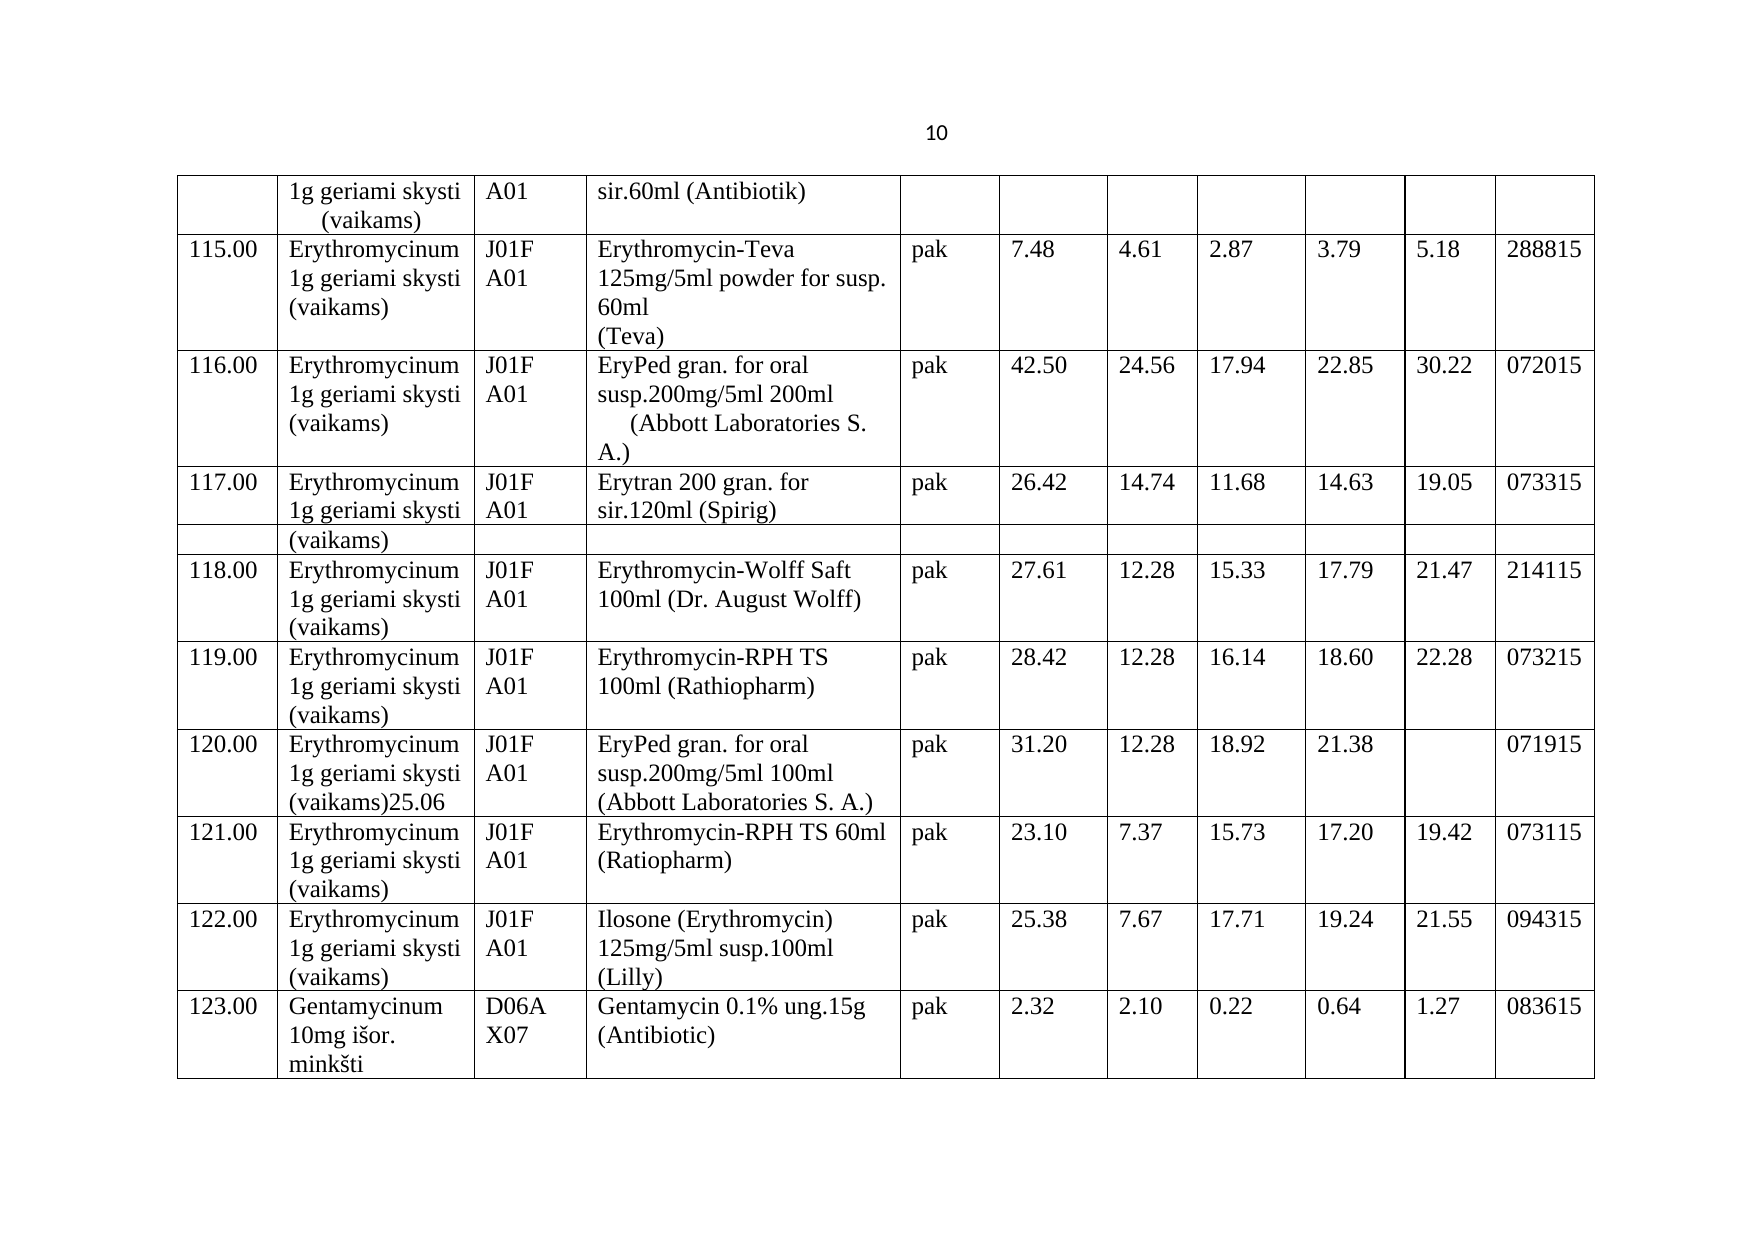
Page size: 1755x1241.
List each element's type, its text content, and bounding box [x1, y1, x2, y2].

table_cell 2.32 [1000, 991, 1107, 1078]
table_cell J01F A01 [475, 904, 586, 990]
table_cell J01F A01 [475, 730, 586, 816]
table_cell 5.18 [1406, 235, 1495, 349]
table_cell sir.60ml (Antibiotik) [587, 176, 900, 233]
table_cell 288815 [1496, 235, 1594, 349]
table_cell Erythromycinum 1g geriami skysti (vaikams) [278, 235, 474, 349]
table_cell Erythromycinum 1g geriami skysti (vaikams) [278, 351, 474, 466]
table_cell 42.50 [1000, 351, 1107, 466]
table_cell Erythromycinum 1g geriami skysti (vaikams) [278, 642, 474, 728]
table_cell Erythromycin-RPH TS 100ml (Rathiopharm) [587, 642, 900, 728]
table_cell 15.73 [1198, 817, 1305, 903]
table_cell 7.67 [1108, 904, 1197, 990]
table_cell [1306, 176, 1404, 233]
table_cell 117.00 [178, 467, 277, 524]
table_cell pak [901, 730, 999, 816]
table_cell [475, 525, 586, 554]
table_cell 2.87 [1198, 235, 1305, 349]
table_cell 116.00 [178, 351, 277, 466]
table_cell 28.42 [1000, 642, 1107, 728]
table_cell 7.48 [1000, 235, 1107, 349]
table_cell 21.47 [1406, 555, 1495, 641]
table_cell [1198, 525, 1305, 554]
table_cell 1g geriami skysti (vaikams) [278, 176, 474, 233]
table_cell 2.10 [1108, 991, 1197, 1078]
table_cell 25.38 [1000, 904, 1107, 990]
table_cell 121.00 [178, 817, 277, 903]
table_cell 0.64 [1306, 991, 1404, 1078]
table_cell pak [901, 991, 999, 1078]
table_cell [178, 525, 277, 554]
table_cell 120.00 [178, 730, 277, 816]
table_cell J01F A01 [475, 642, 586, 728]
table_cell J01F A01 [475, 235, 586, 349]
table_cell 073315 [1496, 467, 1594, 524]
table_cell Erythromycin-Teva 125mg/5ml powder for susp. 60ml (Teva) [587, 235, 900, 349]
table_cell [1496, 525, 1594, 554]
table_cell 1.27 [1406, 991, 1495, 1078]
table_cell pak [901, 904, 999, 990]
table_cell pak [901, 817, 999, 903]
table_cell pak [901, 642, 999, 728]
table_cell 3.79 [1306, 235, 1404, 349]
table_cell D06A X07 [475, 991, 586, 1078]
table_cell 123.00 [178, 991, 277, 1078]
table_cell Gentamycin 0.1% ung.15g (Antibiotic) [587, 991, 900, 1078]
table_cell [1198, 176, 1305, 233]
table_cell 083615 [1496, 991, 1594, 1078]
table_cell pak [901, 235, 999, 349]
table_cell 17.79 [1306, 555, 1404, 641]
table_cell Erythromycin-Wolff Saft 100ml (Dr. August Wolff) [587, 555, 900, 641]
table_cell (vaikams) [278, 525, 474, 554]
table_cell 12.28 [1108, 555, 1197, 641]
table_cell 26.42 [1000, 467, 1107, 524]
table_cell pak [901, 351, 999, 466]
table_cell 0.22 [1198, 991, 1305, 1078]
table_cell 17.71 [1198, 904, 1305, 990]
table_cell [1000, 176, 1107, 233]
table_cell 072015 [1496, 351, 1594, 466]
table_cell J01F A01 [475, 817, 586, 903]
table_cell [1108, 176, 1197, 233]
table_cell EryPed gran. for oral susp.200mg/5ml 100ml (Abbott Laboratories S. A.) [587, 730, 900, 816]
table_cell Erythromycin-RPH TS 60ml (Ratiopharm) [587, 817, 900, 903]
table_cell J01F A01 [475, 555, 586, 641]
table_cell 27.61 [1000, 555, 1107, 641]
table_cell 073115 [1496, 817, 1594, 903]
table_cell 073215 [1496, 642, 1594, 728]
table_cell 16.14 [1198, 642, 1305, 728]
table_cell Erythromycinum 1g geriami skysti (vaikams) [278, 817, 474, 903]
table_cell 24.56 [1108, 351, 1197, 466]
table_cell 30.22 [1406, 351, 1495, 466]
table_cell [1406, 176, 1495, 233]
table_cell 115.00 [178, 235, 277, 349]
table_cell 14.74 [1108, 467, 1197, 524]
table_cell Erytran 200 gran. for sir.120ml (Spirig) [587, 467, 900, 524]
table_cell [901, 525, 999, 554]
table_cell 12.28 [1108, 642, 1197, 728]
table_cell 214115 [1496, 555, 1594, 641]
table_cell 122.00 [178, 904, 277, 990]
table_cell [1406, 730, 1495, 816]
table_cell [1406, 525, 1495, 554]
table_cell Erythromycinum 1g geriami skysti (vaikams) [278, 904, 474, 990]
table_cell A01 [475, 176, 586, 233]
table_cell 7.37 [1108, 817, 1197, 903]
table_cell [1496, 176, 1594, 233]
table_cell 15.33 [1198, 555, 1305, 641]
table_cell [1306, 525, 1404, 554]
table_cell J01F A01 [475, 467, 586, 524]
table_cell 14.63 [1306, 467, 1404, 524]
table_cell 21.38 [1306, 730, 1404, 816]
table_cell 22.28 [1406, 642, 1495, 728]
table_cell J01F A01 [475, 351, 586, 466]
table_cell Gentamycinum 10mg išor. minkšti [278, 991, 474, 1078]
table_cell [587, 525, 900, 554]
table_cell 071915 [1496, 730, 1594, 816]
table_cell Ilosone (Erythromycin) 125mg/5ml susp.100ml (Lilly) [587, 904, 900, 990]
table_cell EryPed gran. for oral susp.200mg/5ml 200ml (Abbott Laboratories S. A.) [587, 351, 900, 466]
table_cell 119.00 [178, 642, 277, 728]
table_cell 11.68 [1198, 467, 1305, 524]
table_cell 118.00 [178, 555, 277, 641]
table_cell pak [901, 555, 999, 641]
table_cell 23.10 [1000, 817, 1107, 903]
table_cell [178, 176, 277, 233]
table_cell 17.94 [1198, 351, 1305, 466]
table_cell 18.60 [1306, 642, 1404, 728]
table_cell 22.85 [1306, 351, 1404, 466]
table_cell 31.20 [1000, 730, 1107, 816]
table_cell Erythromycinum 1g geriami skysti (vaikams)25.06 [278, 730, 474, 816]
table_cell [1000, 525, 1107, 554]
table_cell 17.20 [1306, 817, 1404, 903]
table_cell 21.55 [1406, 904, 1495, 990]
table_cell 19.42 [1406, 817, 1495, 903]
table_cell [901, 176, 999, 233]
table_cell Erythromycinum 1g geriami skysti (vaikams) [278, 555, 474, 641]
table_cell 4.61 [1108, 235, 1197, 349]
table_cell 19.24 [1306, 904, 1404, 990]
table_cell pak [901, 467, 999, 524]
table_cell 094315 [1496, 904, 1594, 990]
table_cell 19.05 [1406, 467, 1495, 524]
table_cell 18.92 [1198, 730, 1305, 816]
table_cell [1108, 525, 1197, 554]
table_cell 12.28 [1108, 730, 1197, 816]
table_cell Erythromycinum 1g geriami skysti [278, 467, 474, 524]
